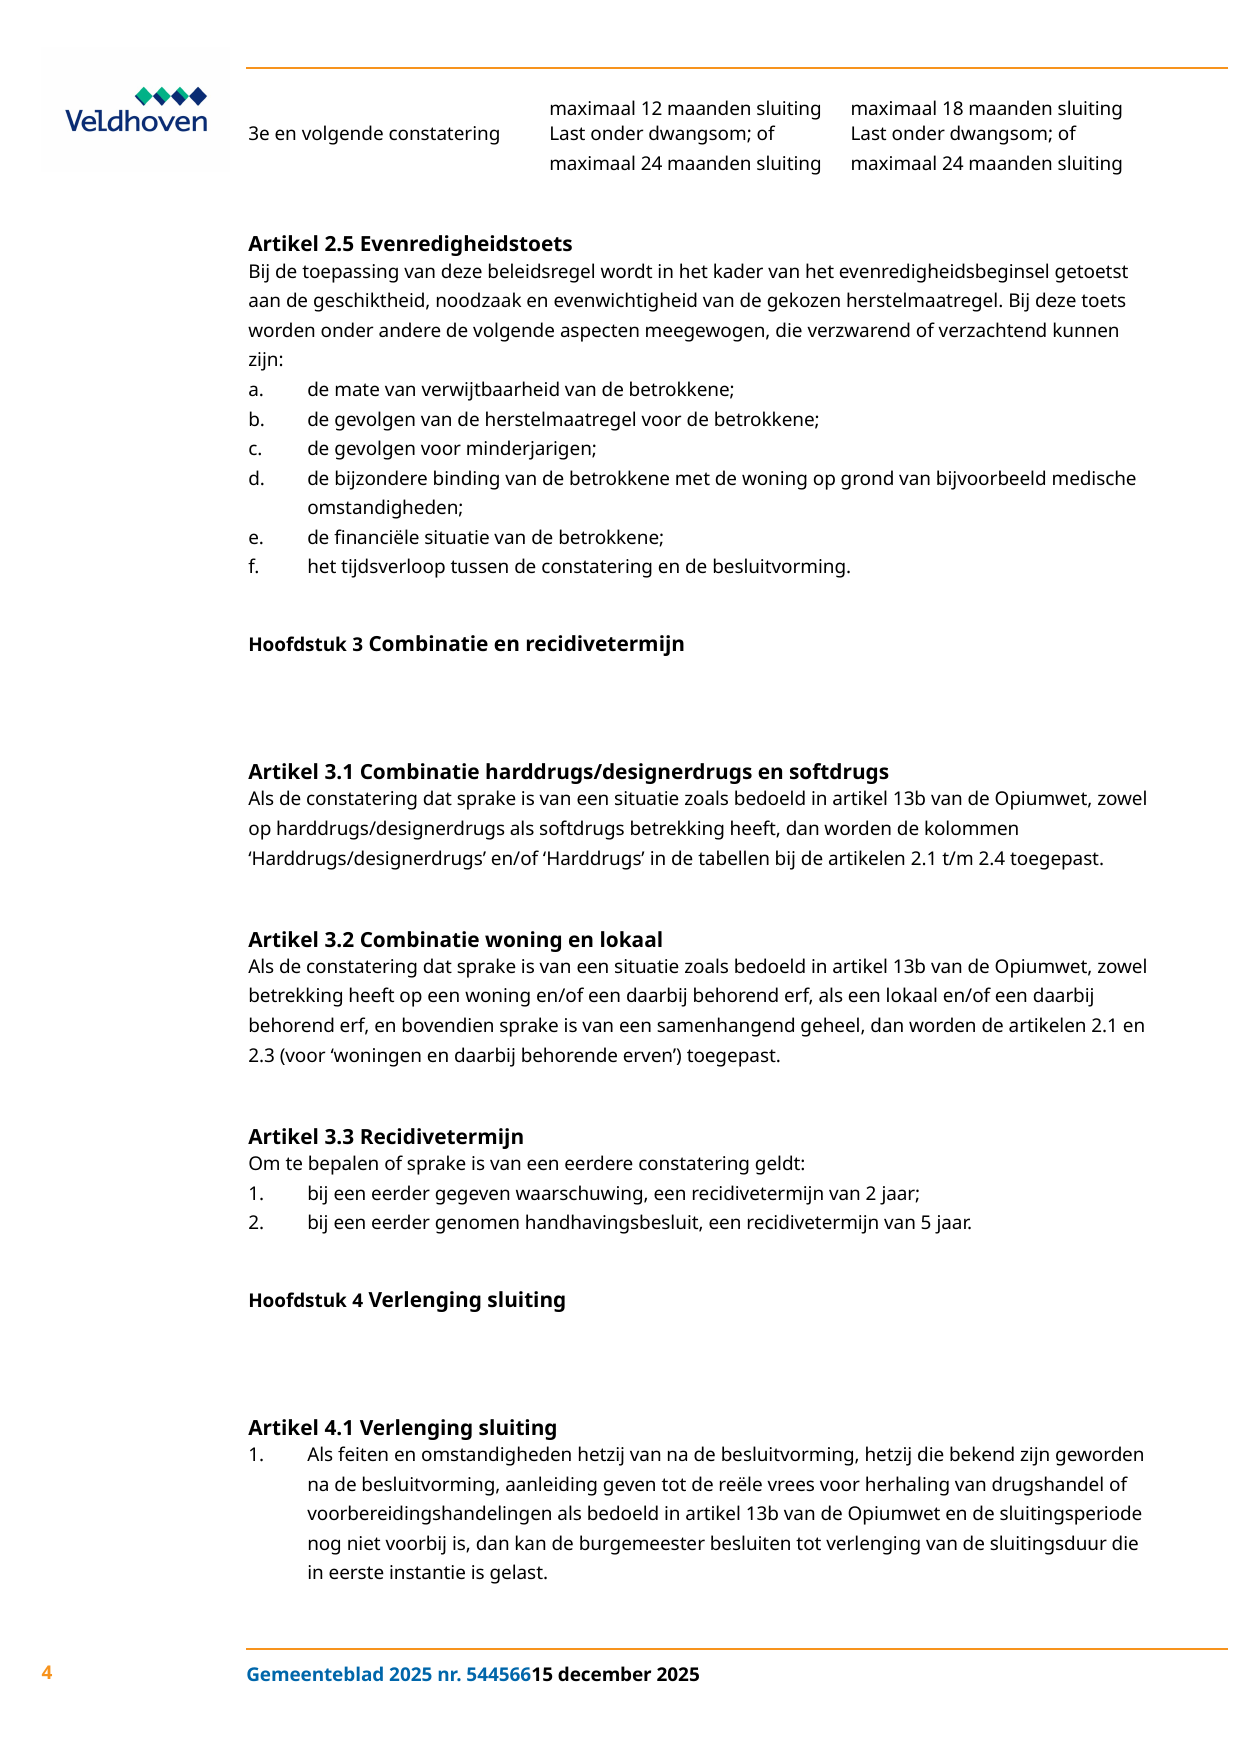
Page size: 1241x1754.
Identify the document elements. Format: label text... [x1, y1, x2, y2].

text Hoofdstuk 3 Combinatie en recidivetermijn [248, 629, 1152, 657]
text Bij de toepassing van deze beleidsregel wordt in het kader van het evenredigheidsbeginsel getoetst aan de geschiktheid, noodzaak en evenwichtigheid van de gekozen herstelmaatregel. Bij deze toets worden onder andere de volgende aspecten meegewogen, die verzwarend of verzachtend kunnen zijn: [248, 258, 1152, 372]
text Als de constatering dat sprake is van een situatie zoals bedoeld in artikel 13b van de Opiumwet, zowel op harddrugs/designerdrugs als softdrugs betrekking heeft, dan worden de kolommen ‘Harddrugs/designerdrugs’ en/of ‘Harddrugs’ in de tabellen bij de artikelen 2.1 t/m 2.4 toegepast. [248, 786, 1152, 870]
list bij een eerder genomen handhavingsbesluit, een recidivetermijn van 5 jaar. [248, 1209, 1152, 1235]
list de financiële situatie van de betrokkene; [248, 524, 1152, 550]
text Als de constatering dat sprake is van een situatie zoals bedoeld in artikel 13b van de Opiumwet, zowel betrekking heeft op een woning en/of een daarbij behorend erf, als een lokaal en/of een daarbij behorend erf, en bovendien sprake is van een samenhangend geheel, dan worden de artikelen 2.1 en 2.3 (voor ‘woningen en daarbij behorende erven’) toegepast. [248, 953, 1152, 1068]
table_cell [248, 95, 549, 121]
text Hoofdstuk 4 Verlenging sluiting [248, 1285, 1152, 1313]
list de mate van verwijtbaarheid van de betrokkene; [248, 376, 1152, 402]
text Artikel 3.2 Combinatie woning en lokaal [248, 925, 1152, 953]
table_cell Last onder dwangsom; of maximaal 24 maanden sluiting [850, 121, 1152, 176]
text Om te bepalen of sprake is van een eerdere constatering geldt: [248, 1150, 1152, 1176]
list het tijdsverloop tussen de constatering en de besluitvorming. [248, 554, 1152, 579]
picture [41, 47, 231, 172]
table_cell 3e en volgende constatering [248, 121, 549, 176]
text Artikel 4.1 Verlenging sluiting [248, 1413, 1152, 1441]
list bij een eerder gegeven waarschuwing, een recidivetermijn van 2 jaar; [248, 1180, 1152, 1206]
table_cell maximaal 18 maanden sluiting [850, 95, 1152, 121]
list Als feiten en omstandigheden hetzij van na de besluitvorming, hetzij die bekend zijn geworden na de besluitvorming, aanleiding geven tot de reële vrees voor herhaling van drugshandel of voorbereidingshandelingen als bedoeld in artikel 13b van de Opiumwet en de sluitingsperiode nog niet voorbij is, dan kan de burgemeester besluiten tot verlenging van de sluitingsduur die in eerste instantie is gelast. [248, 1441, 1152, 1585]
table_cell Last onder dwangsom; of maximaal 24 maanden sluiting [549, 121, 850, 176]
list de gevolgen voor minderjarigen; [248, 435, 1152, 461]
text Artikel 2.5 Evenredigheidstoets [248, 229, 1152, 258]
list de gevolgen van de herstelmaatregel voor de betrokkene; [248, 406, 1152, 432]
list de bijzondere binding van de betrokkene met de woning op grond van bijvoorbeeld medische omstandigheden; [248, 465, 1152, 520]
table_cell maximaal 12 maanden sluiting [549, 95, 850, 121]
text Artikel 3.3 Recidivetermijn [248, 1122, 1152, 1150]
text Artikel 3.1 Combinatie harddrugs/designerdrugs en softdrugs [248, 757, 1152, 786]
